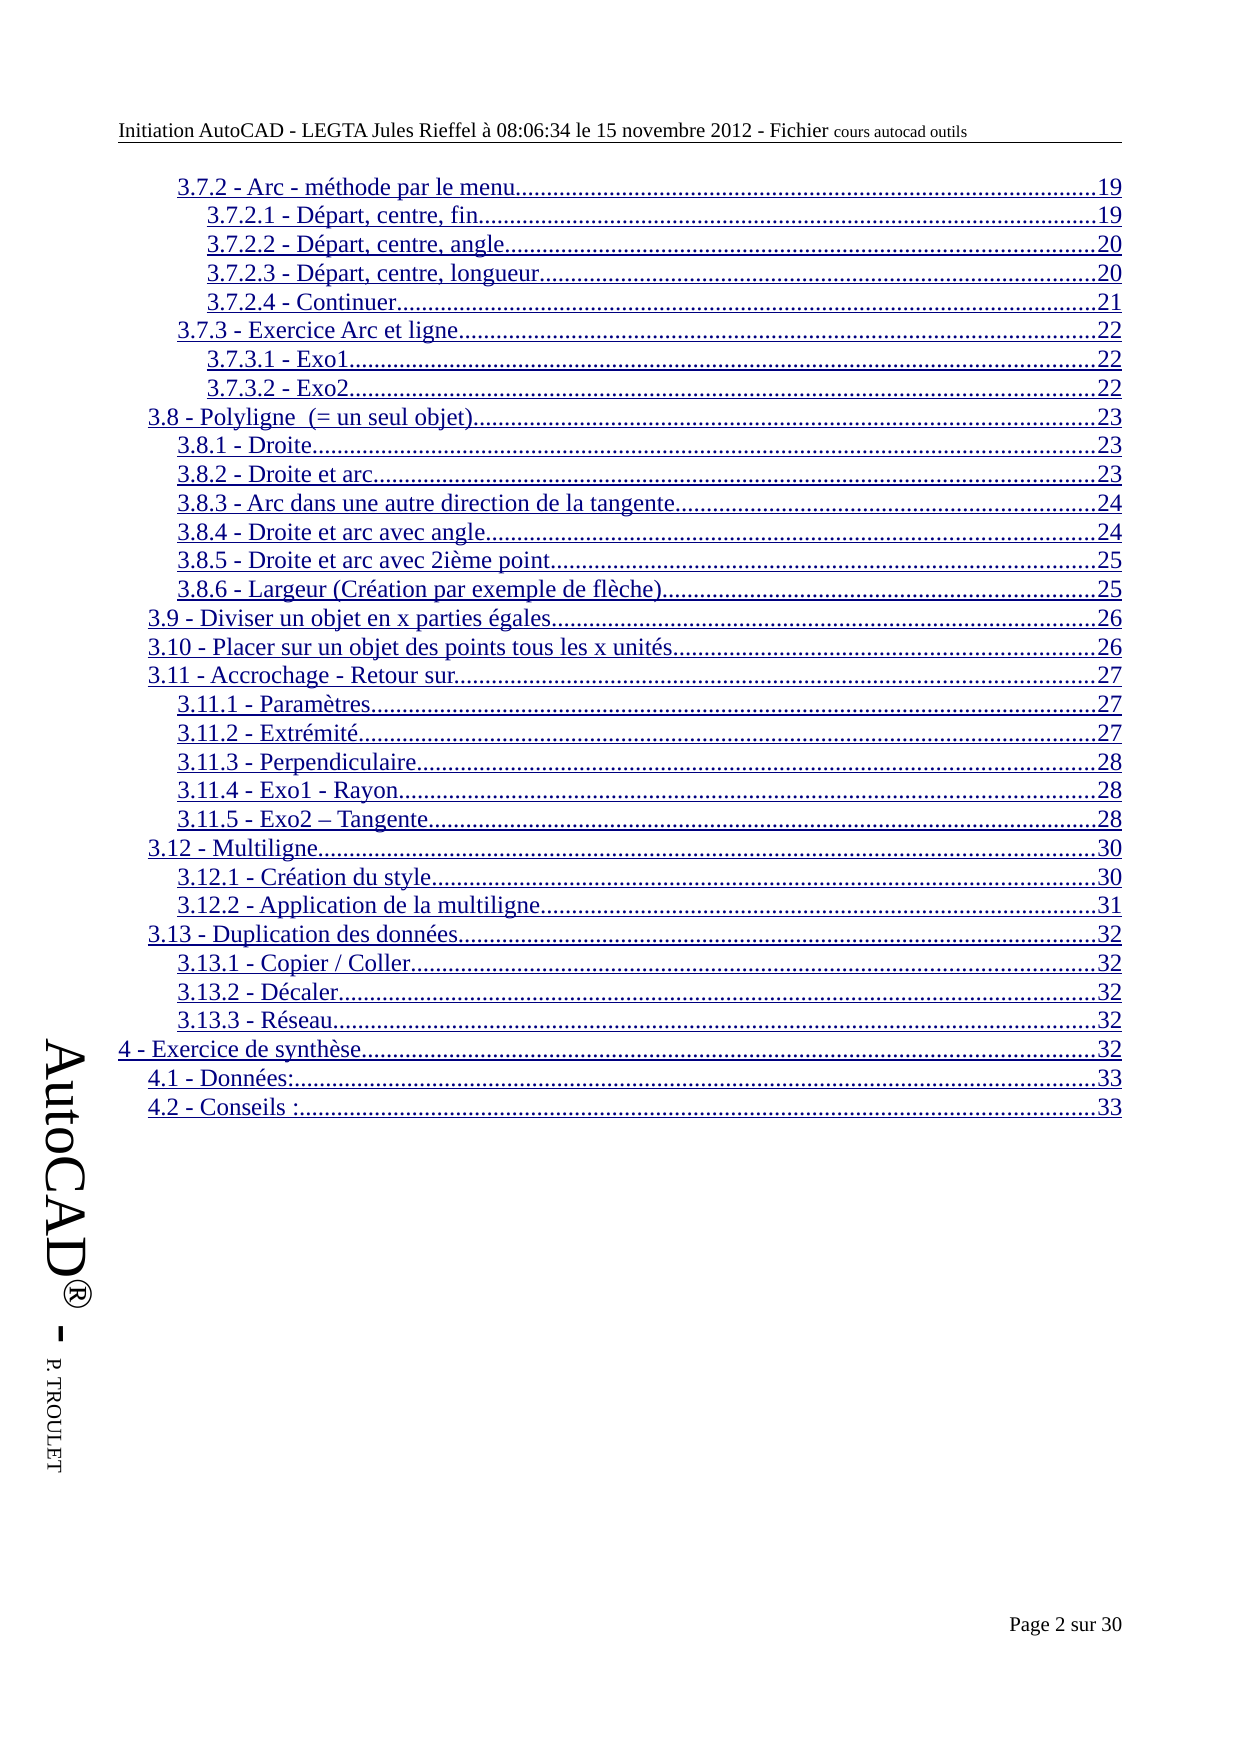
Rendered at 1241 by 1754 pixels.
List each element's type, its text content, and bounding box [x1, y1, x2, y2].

text 3.8.1 - Droite 23 [177, 431, 1122, 456]
text 4 - Exercice de synthèse 32 [118, 1034, 1122, 1059]
text 3.7.3.1 - Exo1 22 [207, 344, 1122, 369]
text 3.12 - Multiligne 30 [148, 833, 1122, 858]
text 3.7.2.2 - Départ, centre, angle 20 [207, 229, 1122, 254]
text 3.8 - Polyligne (= un seul objet) 23 [148, 402, 1122, 427]
text 4.1 - Données: 33 [148, 1063, 1122, 1088]
text 3.7.3 - Exercice Arc et ligne 22 [177, 316, 1122, 341]
text 3.11.1 - Paramètres 27 [177, 689, 1122, 714]
text 3.11.2 - Extrémité 27 [177, 718, 1122, 743]
text 3.8.3 - Arc dans une autre direction de la tangente 24 [177, 488, 1122, 513]
text 3.9 - Diviser un objet en x parties égales 26 [148, 603, 1122, 628]
text 3.13.1 - Copier / Coller 32 [177, 948, 1122, 973]
text 3.12.1 - Création du style 30 [177, 862, 1122, 887]
text 3.10 - Placer sur un objet des points tous les x unités 26 [148, 632, 1122, 657]
text 3.8.2 - Droite et arc 23 [177, 459, 1122, 484]
text 3.13 - Duplication des données 32 [148, 919, 1122, 944]
text 3.7.2 - Arc - méthode par le menu 19 [177, 172, 1122, 197]
text 3.12.2 - Application de la multiligne 31 [177, 891, 1122, 916]
text 3.7.2.1 - Départ, centre, fin 19 [207, 201, 1122, 226]
text 4.2 - Conseils : 33 [148, 1092, 1122, 1117]
text 3.8.5 - Droite et arc avec 2ième point 25 [177, 546, 1122, 571]
text 3.8.6 - Largeur (Création par exemple de flèche) 25 [177, 574, 1122, 599]
text 3.13.3 - Réseau 32 [177, 1006, 1122, 1031]
text 3.11.4 - Exo1 - Rayon 28 [177, 776, 1122, 801]
text 3.7.3.2 - Exo2 22 [207, 373, 1122, 398]
text 3.13.2 - Décaler 32 [177, 977, 1122, 1002]
text 3.11.5 - Exo2 – Tangente 28 [177, 804, 1122, 829]
text 3.7.2.4 - Continuer 21 [207, 287, 1122, 312]
text 3.11 - Accrochage - Retour sur... 27 [148, 661, 1122, 686]
text 3.7.2.3 - Départ, centre, longueur 20 [207, 258, 1122, 283]
text 3.11.3 - Perpendiculaire 28 [177, 747, 1122, 772]
text 3.8.4 - Droite et arc avec angle 24 [177, 517, 1122, 542]
